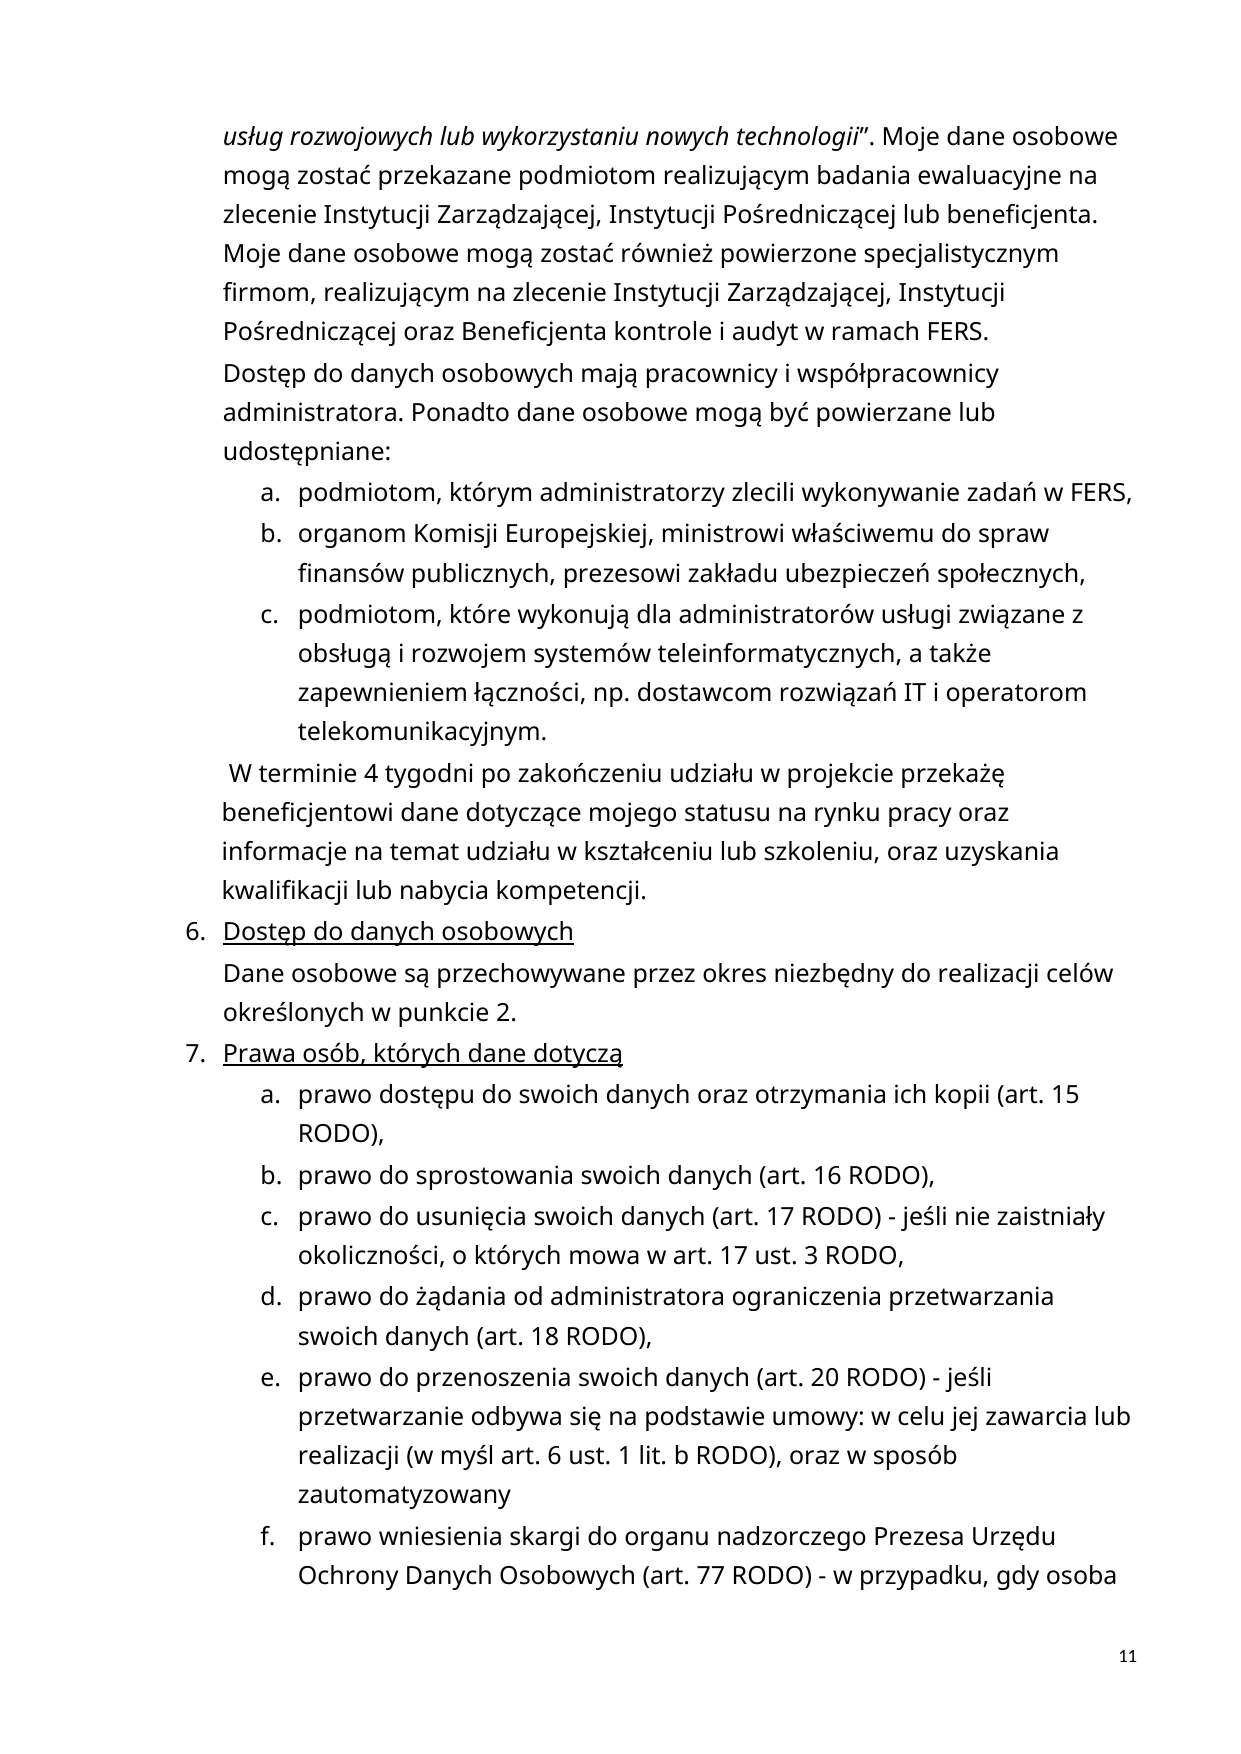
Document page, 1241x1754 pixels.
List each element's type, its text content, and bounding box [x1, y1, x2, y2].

list prawo do przenoszenia swoich danych (art. 20 RODO) - jeśli przetwarzanie odbywa się na podstawie umowy: w celu jej zawarcia lub realizacji (w myśl art. 6 ust. 1 lit. b RODO), oraz w sposób zautomatyzowany [260, 1359, 1137, 1511]
list podmiotom, którym administratorzy zlecili wykonywanie zadań w FERS, [260, 475, 1137, 509]
list prawo wniesienia skargi do organu nadzorczego Prezesa Urzędu Ochrony Danych Osobowych (art. 77 RODO) - w przypadku, gdy osoba [260, 1518, 1137, 1591]
list Prawa osób, których dane dotyczą [185, 1036, 1137, 1070]
list prawo dostępu do swoich danych oraz otrzymania ich kopii (art. 15 RODO), [260, 1077, 1137, 1150]
text W terminie 4 tygodni po zakończeniu udziału w projekcie przekażę beneficjentowi dane dotyczące mojego statusu na rynku pracy oraz informacje na temat udziału w kształceniu lub szkoleniu, oraz uzyskania kwalifikacji lub nabycia kompetencji. [221, 755, 1137, 907]
list Dostęp do danych osobowych [185, 914, 1137, 948]
list prawo do żądania od administratora ograniczenia przetwarzania swoich danych (art. 18 RODO), [260, 1279, 1137, 1352]
list podmiotom, które wykonują dla administratorów usługi związane z obsługą i rozwojem systemów teleinformatycznych, a także zapewnieniem łączności, np. dostawcom rozwiązań IT i operatorom telekomunikacyjnym. [260, 596, 1137, 748]
list prawo do usunięcia swoich danych (art. 17 RODO) - jeśli nie zaistniały okoliczności, o których mowa w art. 17 ust. 3 RODO, [260, 1198, 1137, 1272]
list organom Komisji Europejskiej, ministrowi właściwemu do spraw finansów publicznych, prezesowi zakładu ubezpieczeń społecznych, [260, 516, 1137, 589]
list prawo do sprostowania swoich danych (art. 16 RODO), [260, 1157, 1137, 1191]
text Dane osobowe są przechowywane przez okres niezbędny do realizacji celów określonych w punkcie 2. [223, 955, 1137, 1028]
text usług rozwojowych lub wykorzystaniu nowych technologii”. Moje dane osobowe mogą zostać przekazane podmiotom realizującym badania ewaluacyjne na zlecenie Instytucji Zarządzającej, Instytucji Pośredniczącej lub beneficjenta. Moje dane osobowe mogą zostać również powierzone specjalistycznym firmom, realizującym na zlecenie Instytucji Zarządzającej, Instytucji Pośredniczącej oraz Beneficjenta kontrole i audyt w ramach FERS. [223, 118, 1137, 348]
text Dostęp do danych osobowych mają pracownicy i współpracownicy administratora. Ponadto dane osobowe mogą być powierzane lub udostępniane: [223, 355, 1137, 468]
